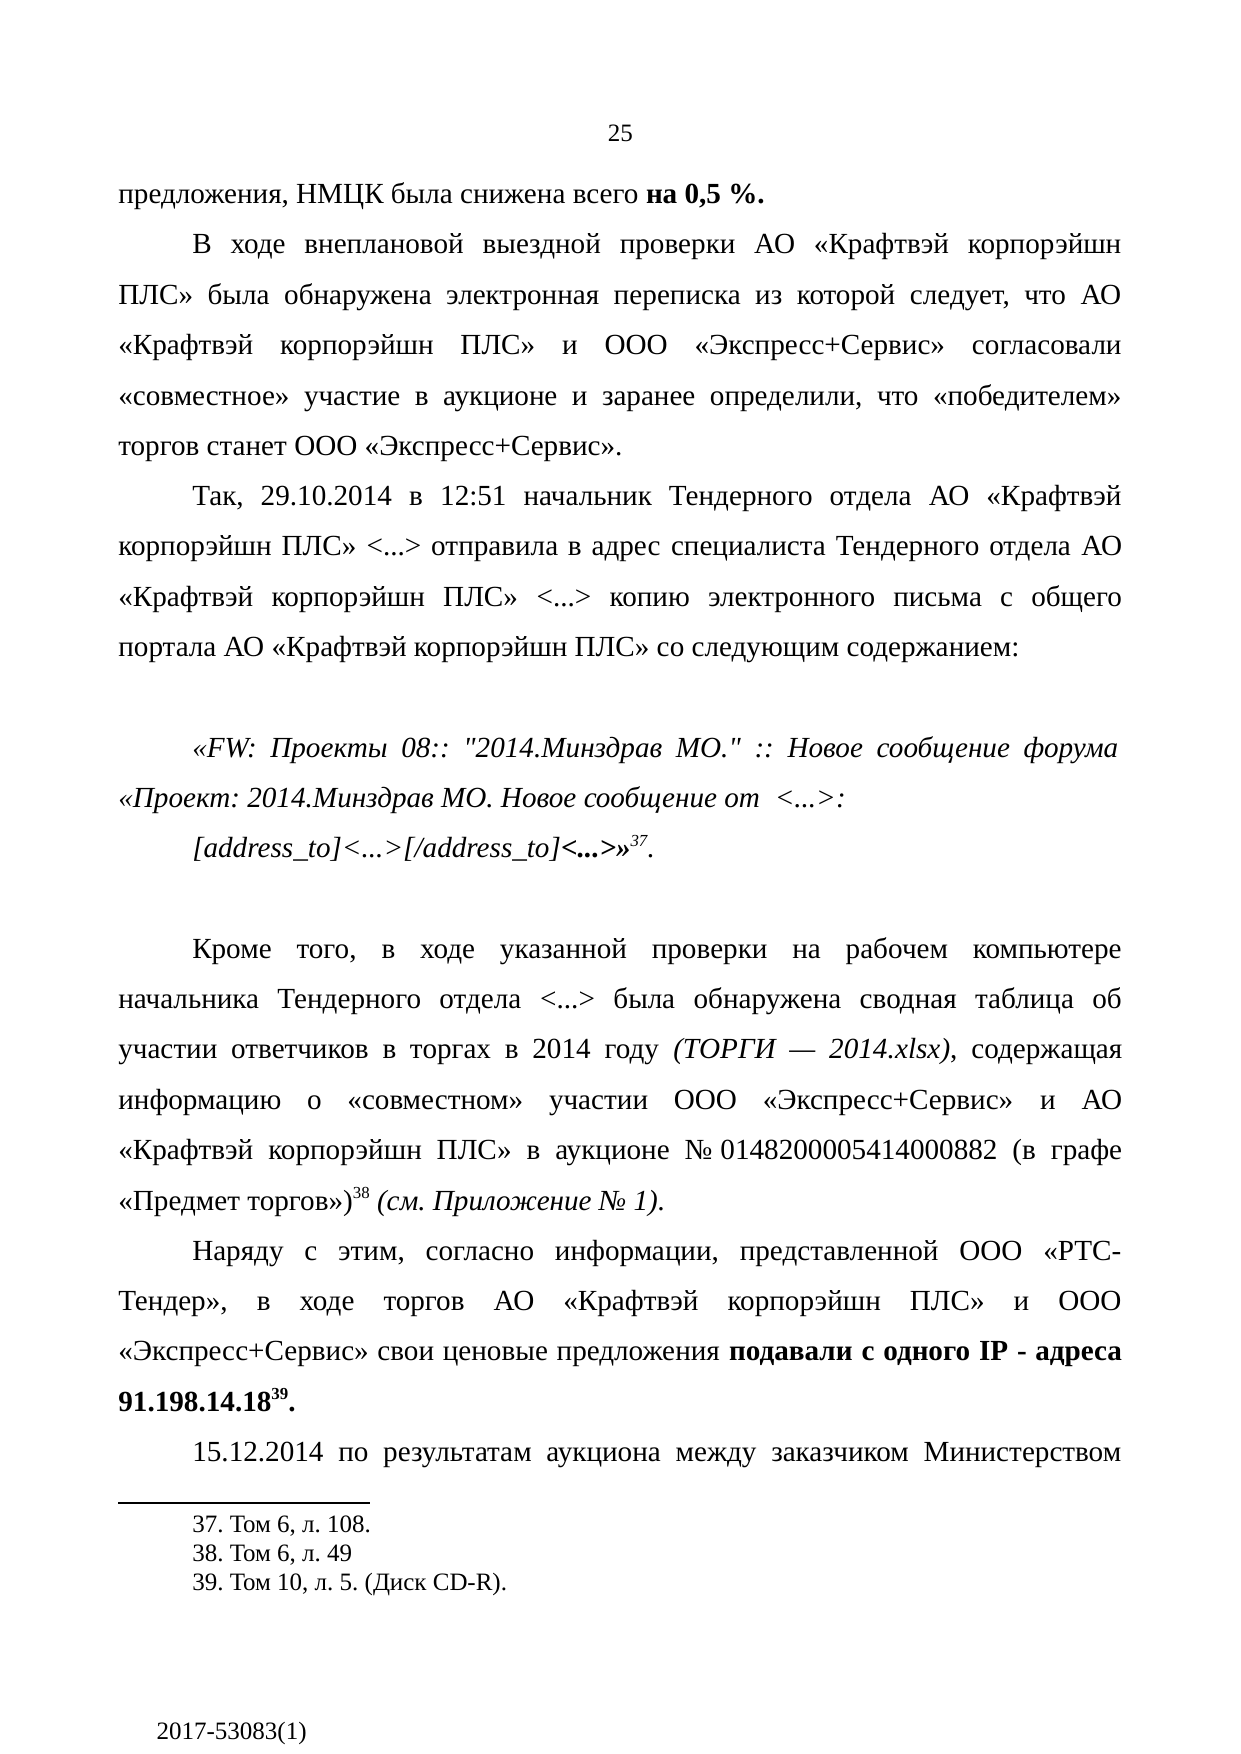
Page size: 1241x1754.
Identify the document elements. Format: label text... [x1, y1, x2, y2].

text Наряду с этим, согласно информации, представленной ООО «РТС-Тендер», в ходе торгов АО «Крафтвэй корпорэйшн ПЛС» и ООО «Экспресс+Сервис» свои ценовые предложения подавали с одного IP - адреса 91.198.14.18. [118, 1233, 1122, 1417]
text . Том 10, л. 5. (Диск CD-R). [118, 1567, 1122, 1595]
text Кроме того, в ходе указанной проверки на рабочем компьютере начальника Тендерного отдела <...> была обнаружена сводная таблица об участии ответчиков в торгах в 2014 году (ТОРГИ — 2014.xlsx), содержащая информацию о «совместном» участии ООО «Экспресс+Сервис» и АО «Крафтвэй корпорэйшн ПЛС» в аукционе № 0148200005414000882 (в графе «Предмет торгов») (см. Приложение № 1). [118, 931, 1122, 1216]
text В ходе внеплановой выездной проверки АО «Крафтвэй корпорэйшн ПЛС» была обнаружена электронная переписка из которой следует, что АО «Крафтвэй корпорэйшн ПЛС» и ООО «Экспресс+Сервис» согласовали «совместное» участие в аукционе и заранее определили, что «победителем» торгов станет ООО «Экспресс+Сервис». [118, 227, 1122, 461]
text [address_to]<...>[/address_to]<...>». [118, 830, 1122, 864]
text Так, 29.10.2014 в 12:51 начальник Тендерного отдела АО «Крафтвэй корпорэйшн ПЛС» <...> отправила в адрес специалиста Тендерного отдела АО «Крафтвэй корпорэйшн ПЛС» <...> копию электронного письма с общего портала АО «Крафтвэй корпорэйшн ПЛС» со следующим содержанием: [118, 478, 1122, 663]
text 15.12.2014 по результатам аукциона между заказчиком Министерством [118, 1434, 1122, 1468]
text предложения, НМЦК была снижена всего на 0,5 %. [118, 176, 1122, 210]
text «FW: Проекты 08:: "2014.Минздрав МО." :: Новое сообщение форума «Проект: 2014.Минздрав МО. Новое сообщение от <...>: [118, 730, 1122, 814]
text . Том 6, л. 49 [118, 1538, 1122, 1567]
text . Том 6, л. 108. [118, 1509, 1122, 1538]
